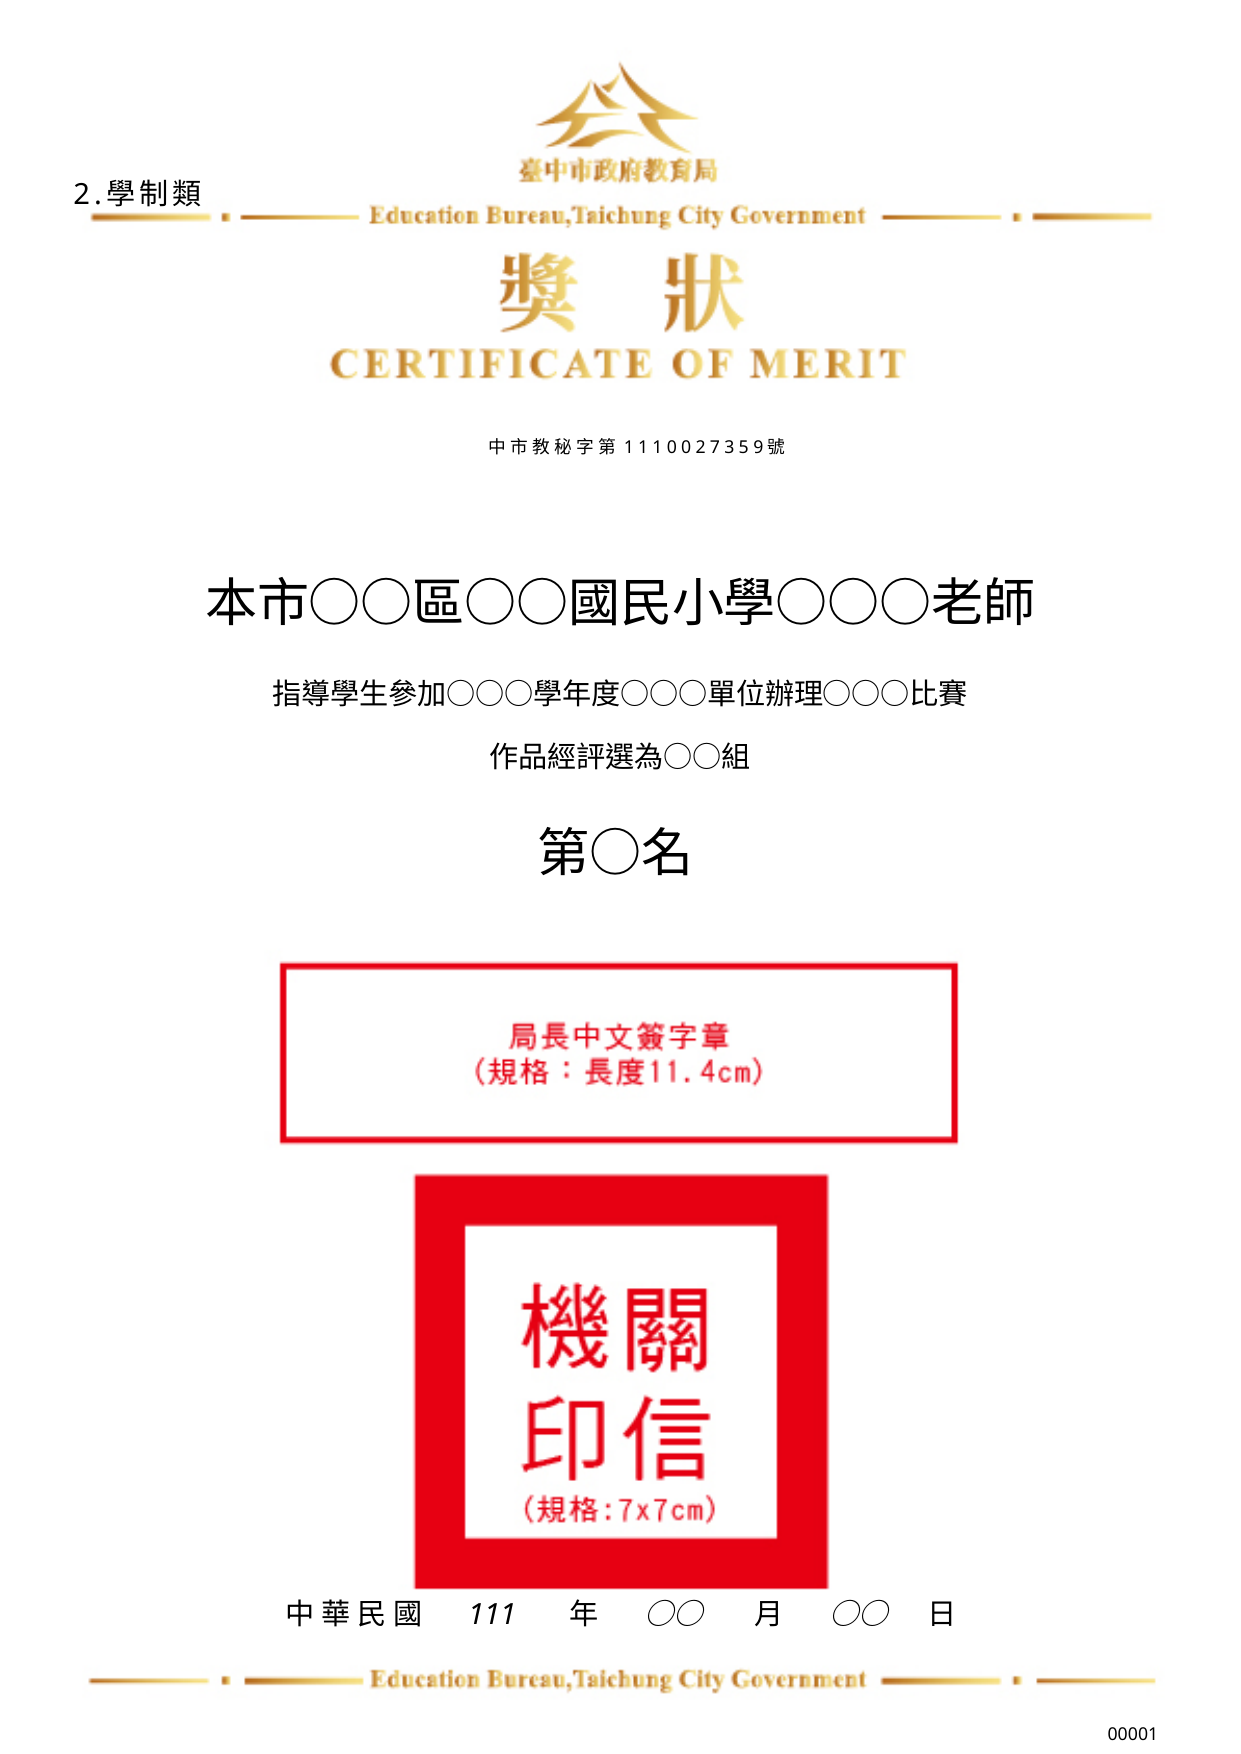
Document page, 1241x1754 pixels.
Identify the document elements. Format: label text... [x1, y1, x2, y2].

text 中華民國 111 年 ○○ 月 ○○ 日 [245, 1597, 996, 1631]
text 中市教秘字第1110027359號 [440, 433, 800, 458]
text 00001 [1069, 1720, 1158, 1745]
